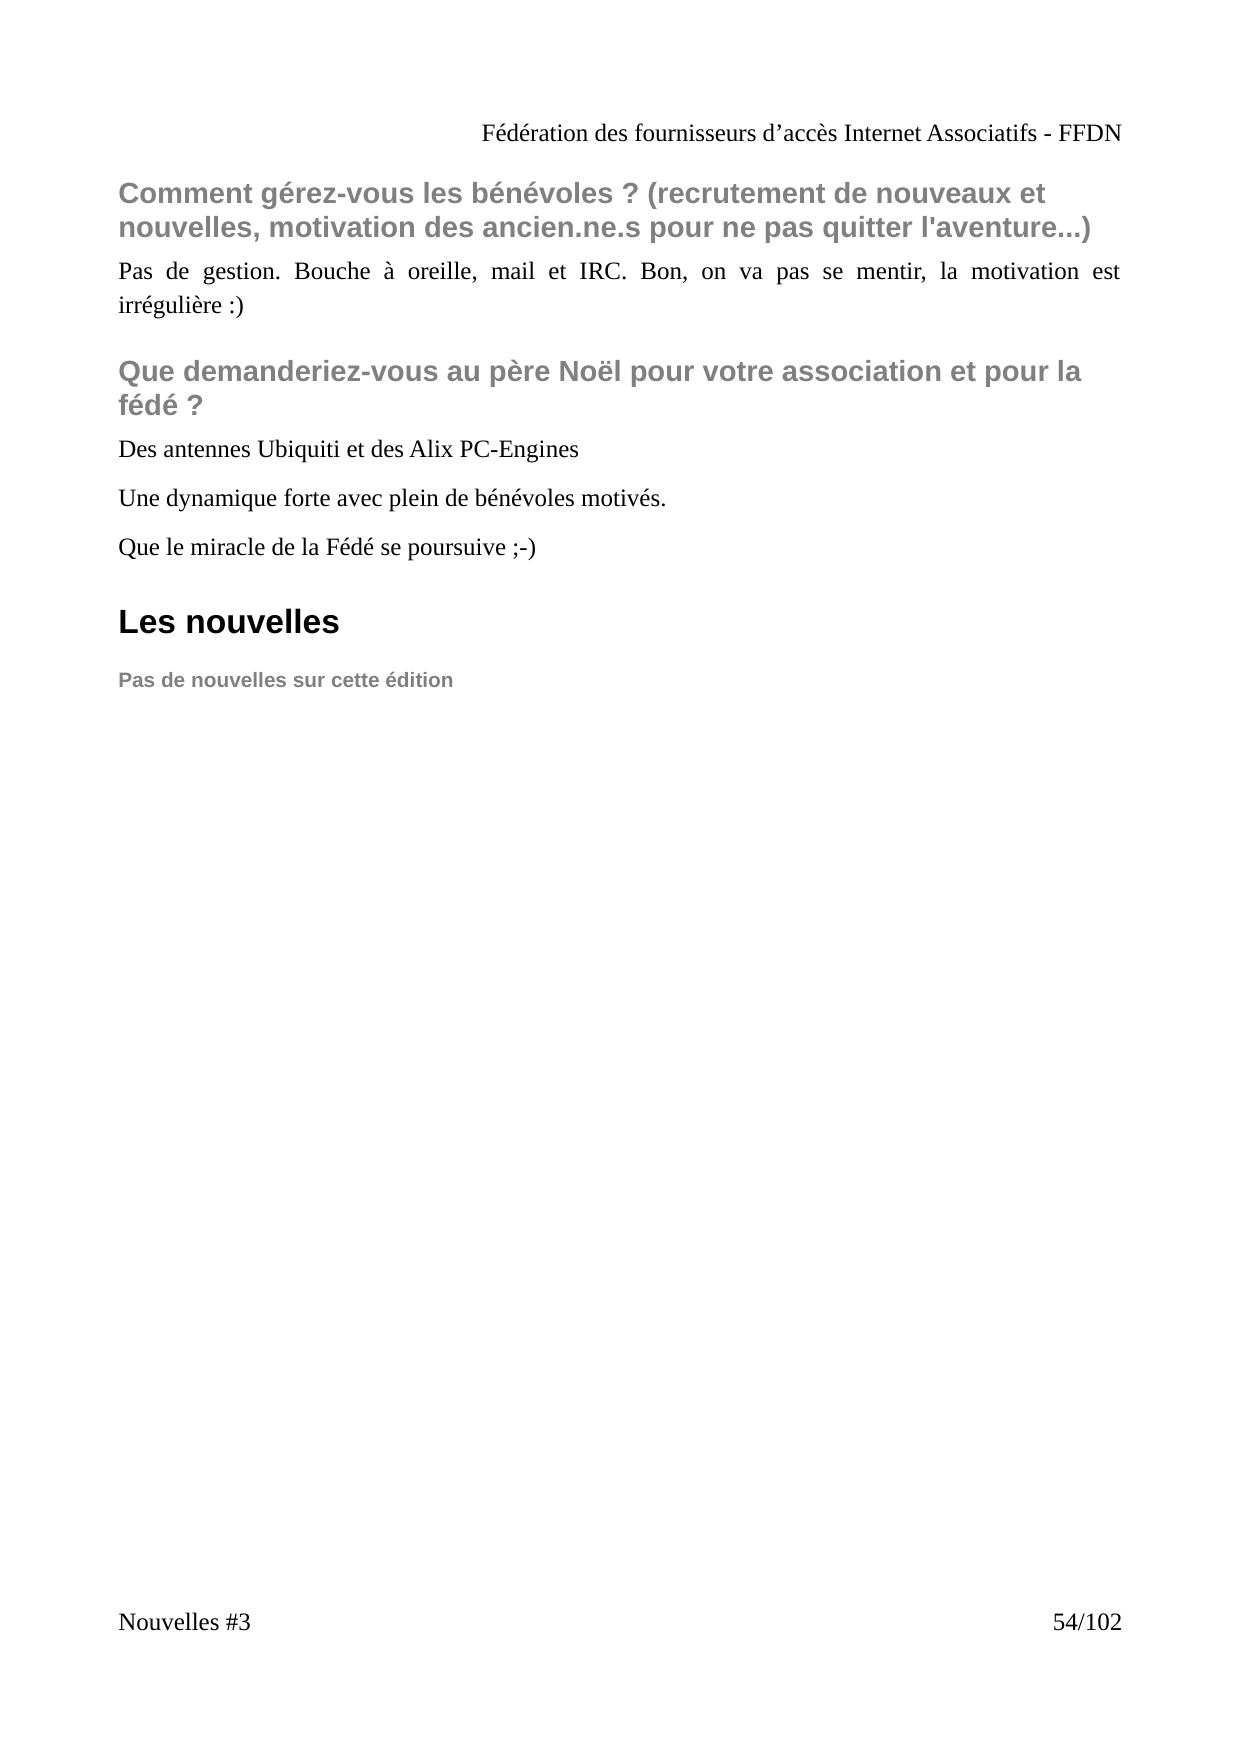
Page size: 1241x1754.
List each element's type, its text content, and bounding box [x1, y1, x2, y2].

subtitle Pas de nouvelles sur cette édition [118, 667, 1122, 691]
text Que le miracle de la Fédé se poursuive ;-) [118, 532, 1122, 561]
subtitle Les nouvelles [118, 602, 1122, 640]
text Des antennes Ubiquiti et des Alix PC-Engines [118, 434, 1122, 462]
text Une dynamique forte avec plein de bénévoles motivés. [118, 483, 1122, 511]
text Pas de gestion. Bouche à oreille, mail et IRC. Bon, on va pas se mentir, la motivation est irrégulière :) [118, 256, 1122, 319]
subtitle Comment gérez-vous les bénévoles ? (recrutement de nouveaux et nouvelles, motivation des ancien.ne.s pour ne pas quitter l'aventure...) [118, 176, 1122, 243]
subtitle Que demanderiez-vous au père Noël pour votre association et pour la fédé ? [118, 354, 1122, 421]
